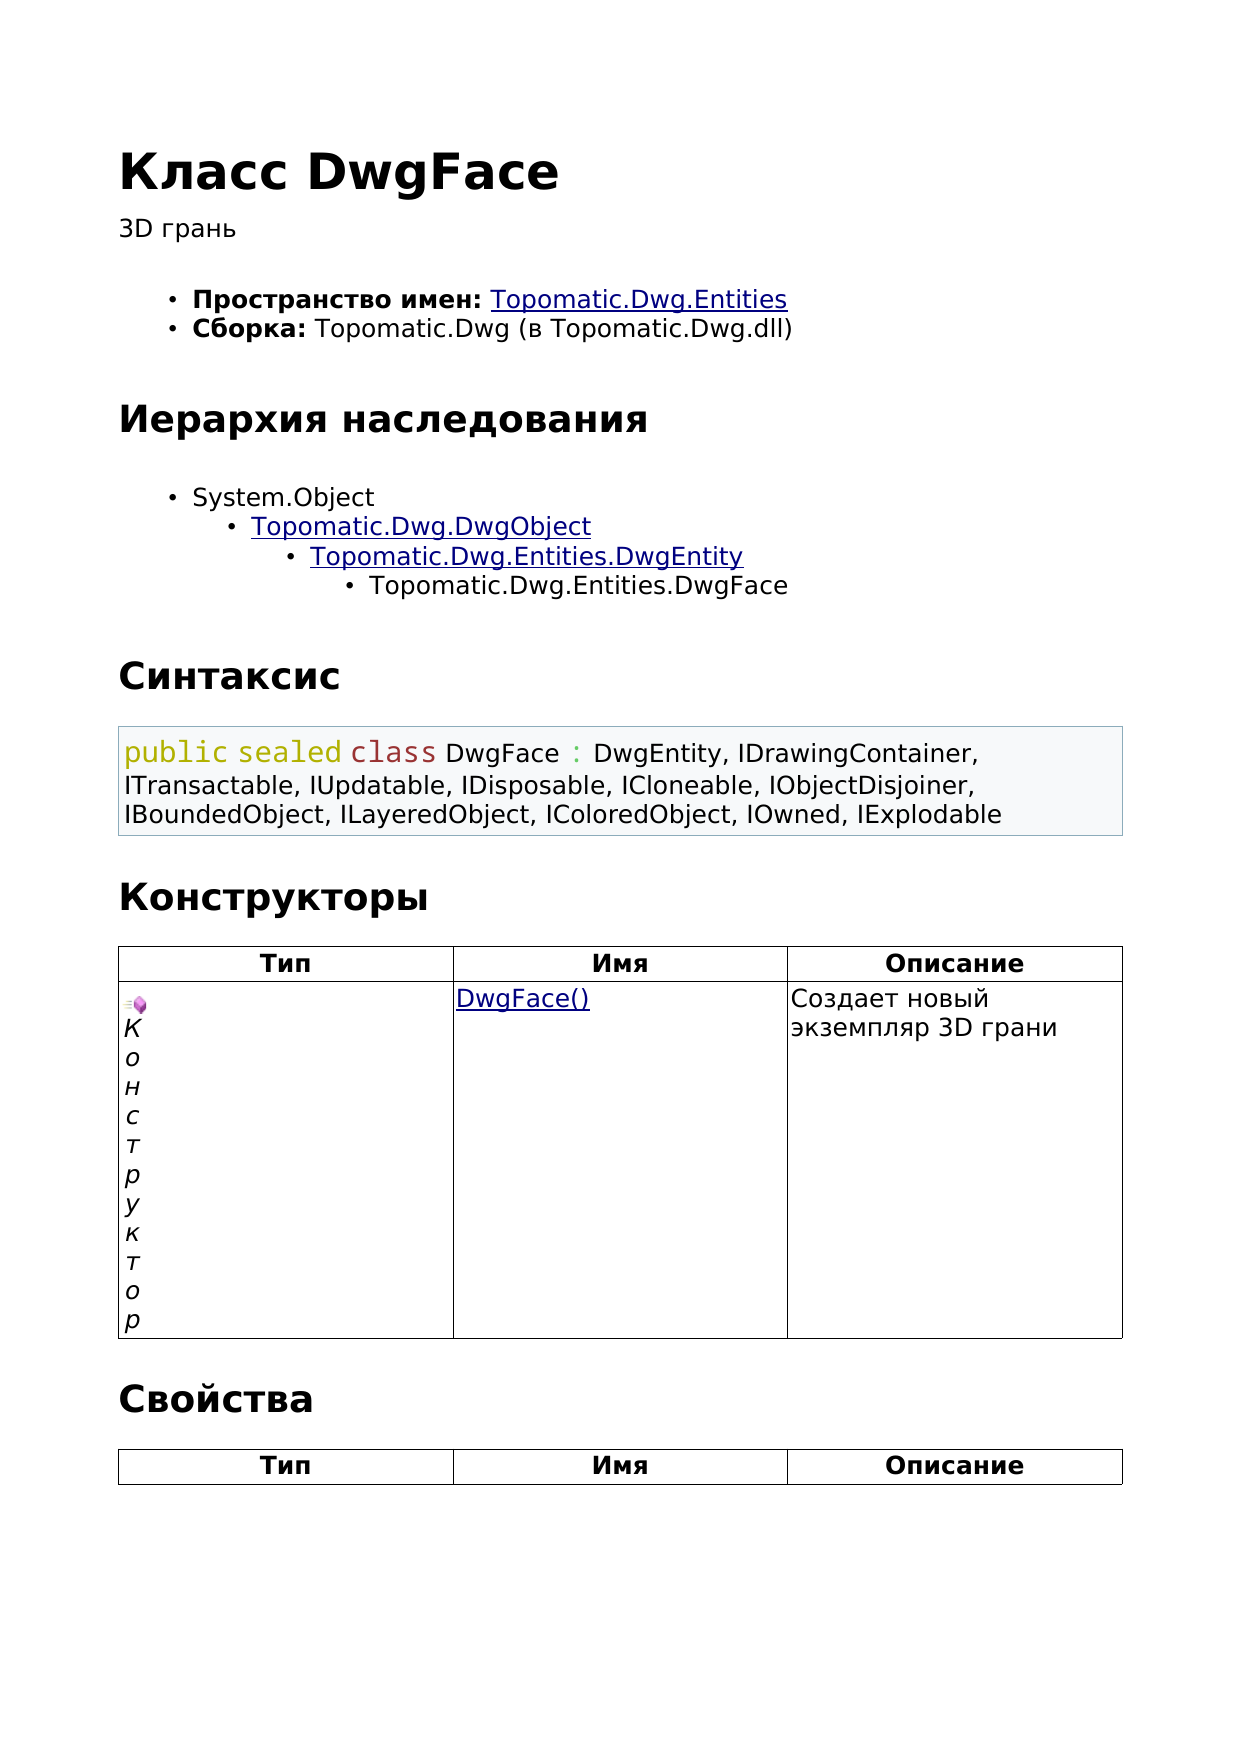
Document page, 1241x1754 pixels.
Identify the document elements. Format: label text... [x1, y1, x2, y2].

table_cell DwgFace() [454, 982, 787, 1338]
table_header Описание [788, 1450, 1122, 1484]
list Topomatic.Dwg.DwgObject [236, 513, 1122, 542]
subtitle Класс DwgFace [118, 143, 1122, 201]
list System.Object [177, 483, 1122, 513]
table_cell Создает новый экземпляр 3D грани [788, 982, 1122, 1338]
picture [121, 996, 147, 1014]
table_cell [119, 982, 453, 1338]
table_header Описание [788, 947, 1122, 981]
table_header Тип [119, 1450, 453, 1484]
table_header public sealed class DwgFace : DwgEntity, IDrawingContainer, ITransactable, IUpdatable, IDisposable, ICloneable, IObjectDisjoiner, IBoundedObject, ILayeredObject, IColoredObject, IOwned, IExplodable [119, 727, 1122, 835]
list Topomatic.Dwg.Entities.DwgEntity [295, 542, 1122, 571]
table_header Имя [454, 1450, 787, 1484]
table_header Тип [119, 947, 453, 981]
subtitle Свойства [118, 1378, 1122, 1421]
subtitle Конструкторы [118, 875, 1122, 919]
subtitle Синтаксис [118, 654, 1122, 698]
list Пространство имен: Topomatic.Dwg.Entities [177, 285, 1122, 314]
subtitle Иерархия наследования [118, 398, 1122, 441]
list Topomatic.Dwg.Entities.DwgFace [354, 571, 1122, 600]
text 3D грань [118, 214, 1122, 243]
list Сборка: Topomatic.Dwg (в Topomatic.Dwg.dll) [177, 314, 1122, 343]
table_header Имя [454, 947, 787, 981]
